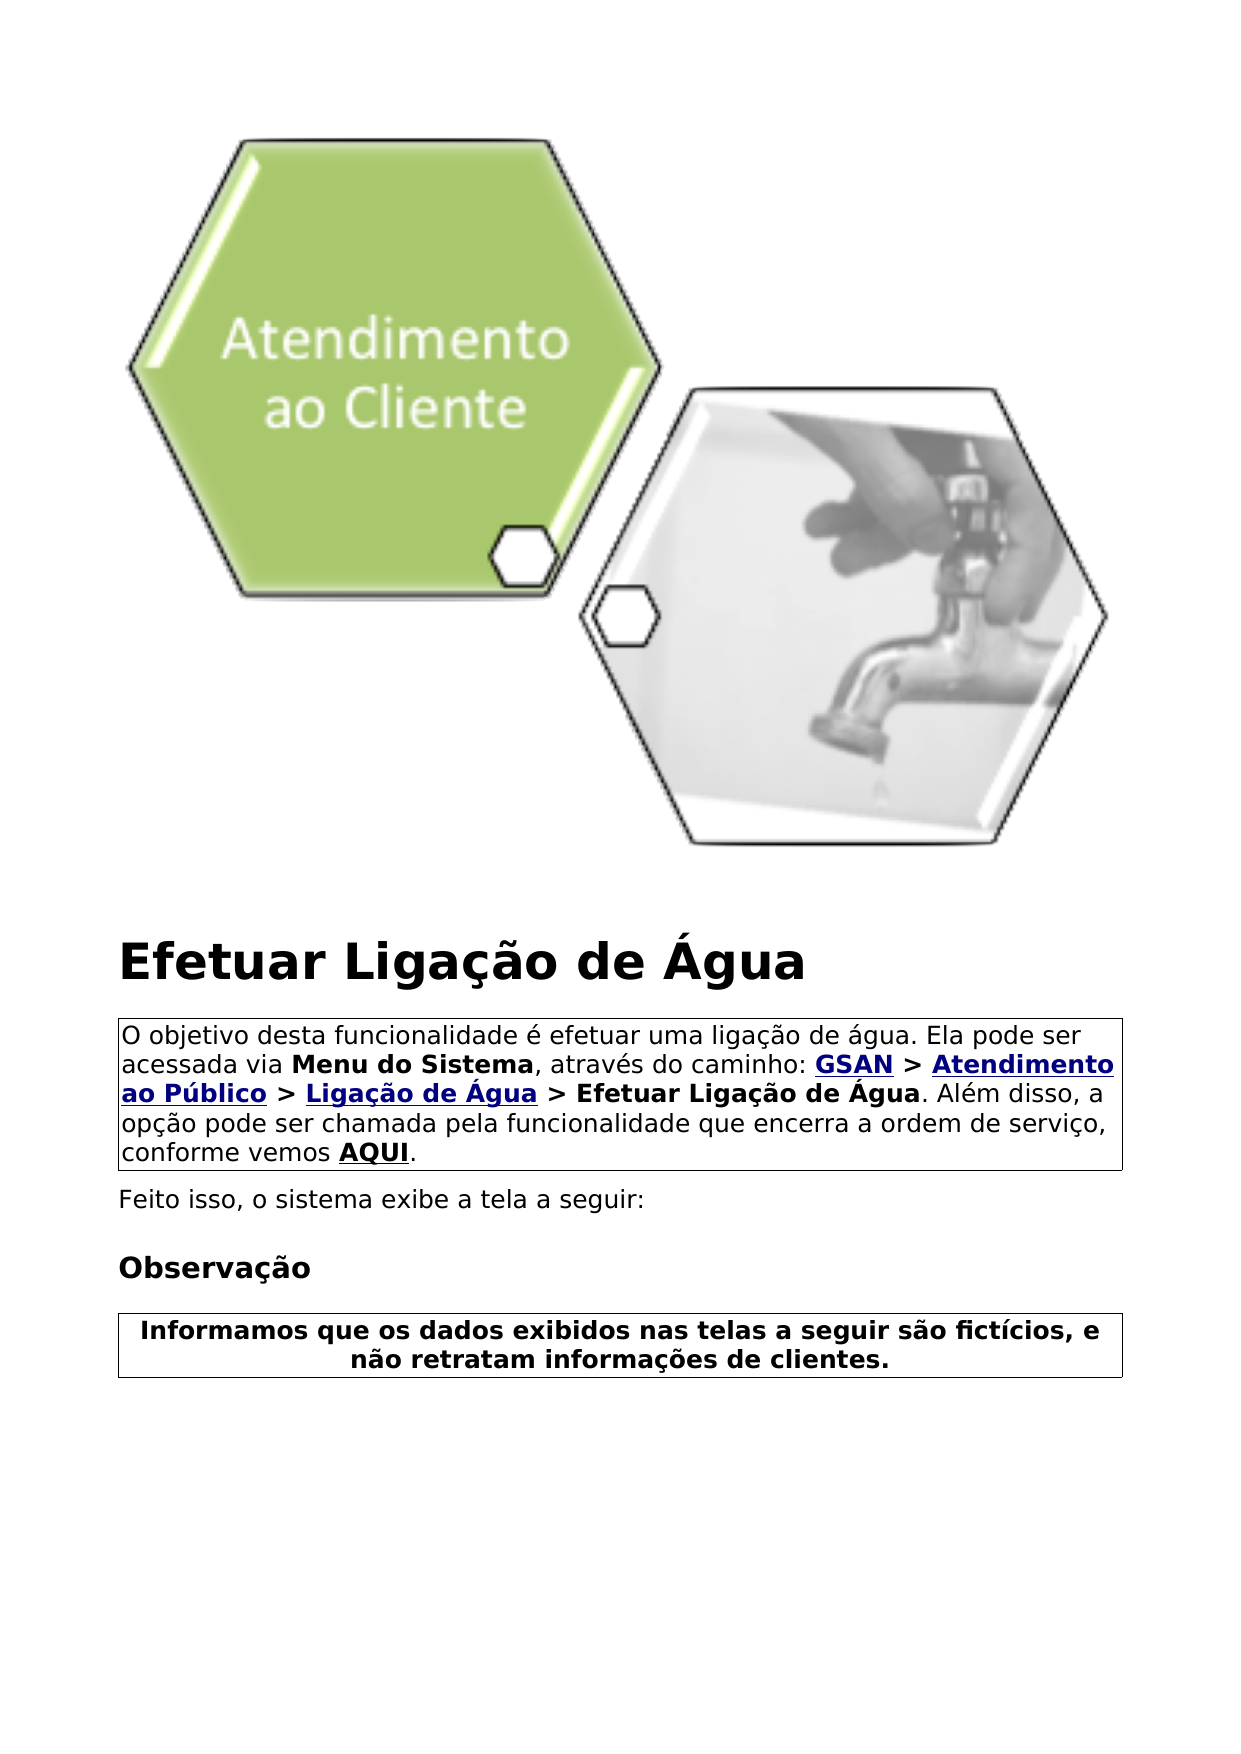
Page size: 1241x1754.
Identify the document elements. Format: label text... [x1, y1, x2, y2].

table_header O objetivo desta funcionalidade é efetuar uma ligação de água. Ela pode ser acessada via Menu do Sistema, através do caminho: GSAN > Atendimento ao Público > Ligação de Água > Efetuar Ligação de Água. Além disso, a opção pode ser chamada pela funcionalidade que encerra a ordem de serviço, conforme vemos AQUI. [119, 1019, 1122, 1170]
subtitle Observação [118, 1252, 1122, 1286]
subtitle Efetuar Ligação de Água [118, 933, 1122, 991]
table_header Informamos que os dados exibidos nas telas a seguir são fictícios, e não retratam informações de clientes. [119, 1314, 1122, 1377]
picture [118, 118, 1123, 866]
text Feito isso, o sistema exibe a tela a seguir: [118, 1185, 1122, 1214]
